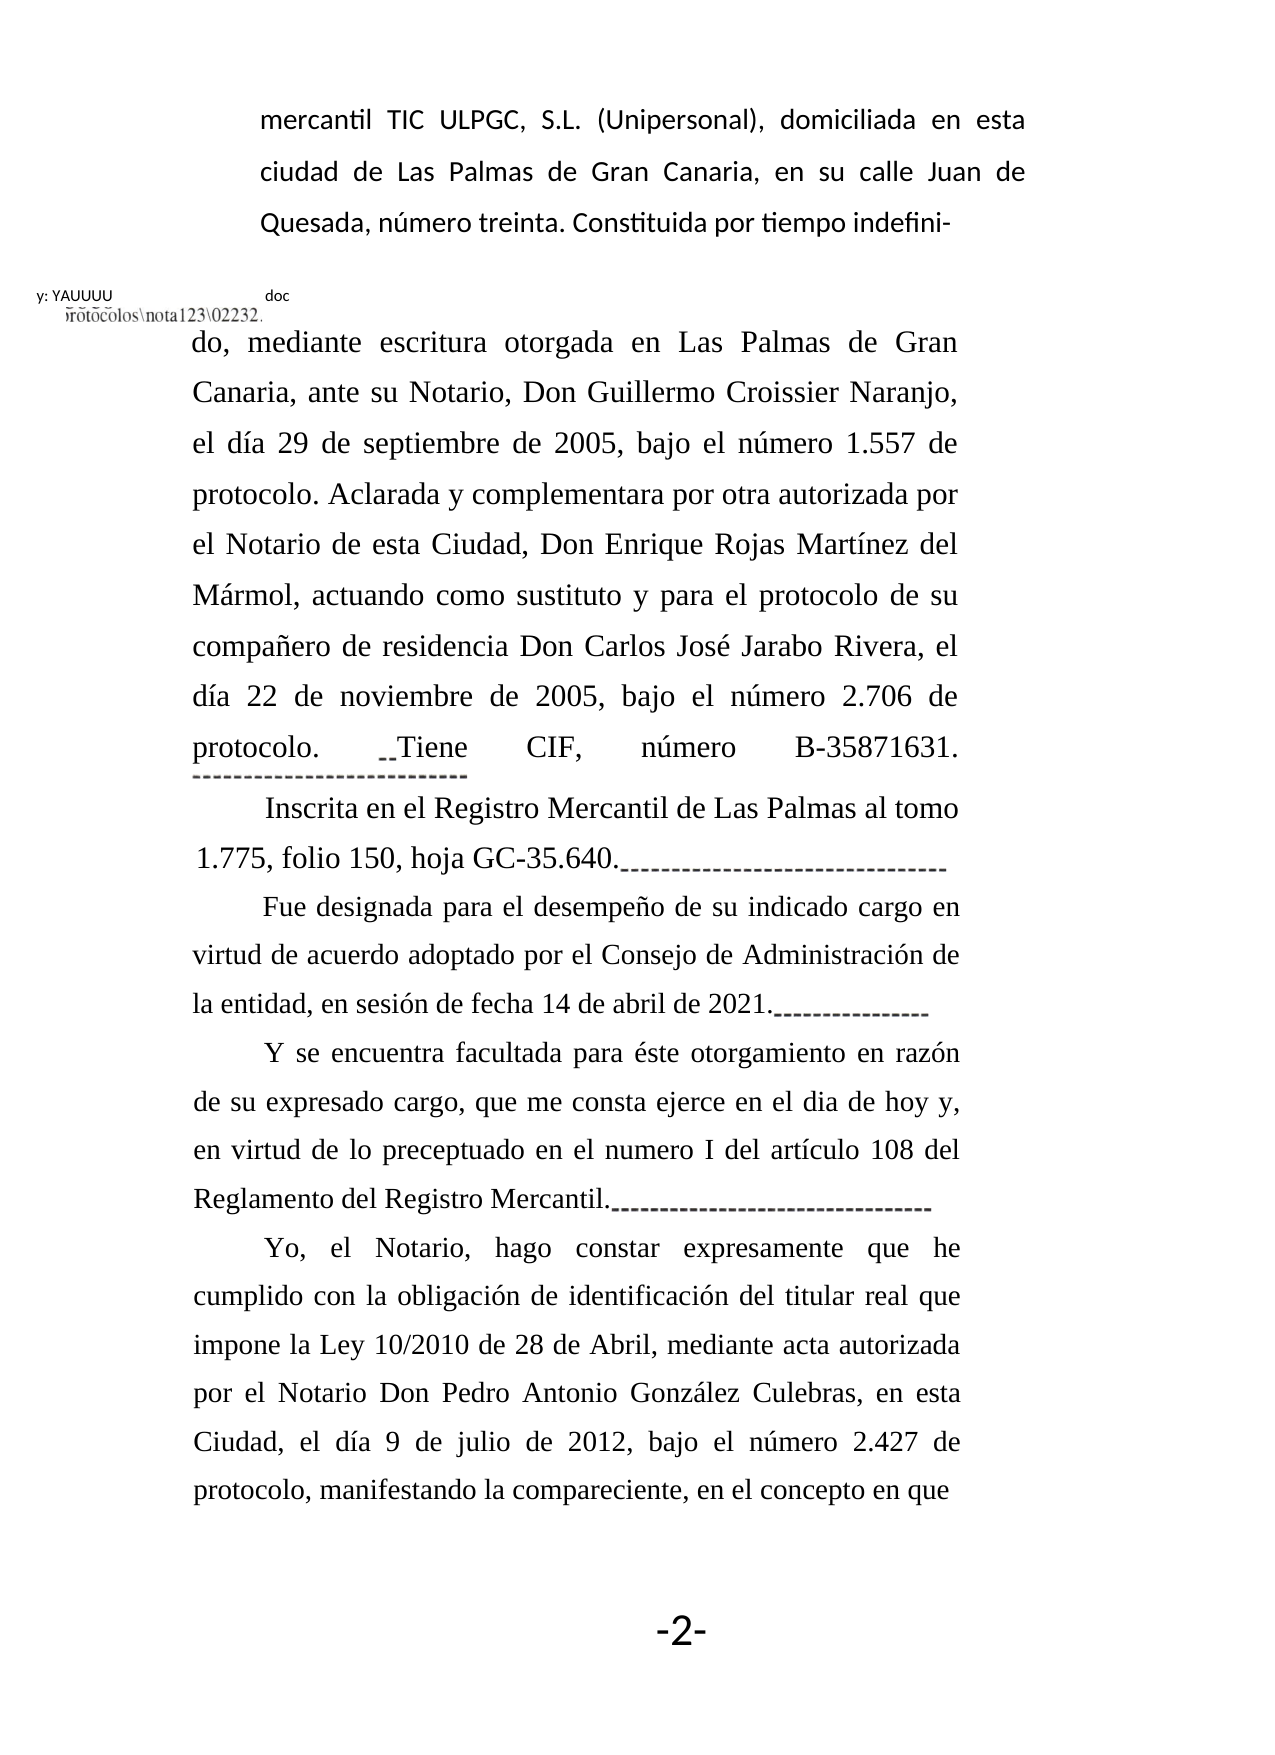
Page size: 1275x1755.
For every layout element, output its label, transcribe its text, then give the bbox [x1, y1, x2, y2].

text 1.775, folio 150, hoja GC-35.640. [196, 839, 1023, 875]
text y: YAUUUU doc [36, 285, 1164, 306]
text Inscrita en el Registro Mercantil de Las Palmas al tomo [38, 789, 959, 825]
text Fue designada para el desempeño de su indicado cargo en virtud de acuerdo adoptado por el Consejo de Administración de la entidad, en sesión de fecha 14 de abril de 2021. [192, 889, 961, 1019]
text Y se encuentra facultada para éste otorgamiento en razón de su expresado cargo, que me consta ejerce en el dia de hoy y, en virtud de lo preceptuado en el numero I del artículo 108 del Reglamento del Registro Mercantil. [193, 1035, 961, 1214]
text Yo, el Notario, hago constar expresamente que he cumplido con la obligación de identificación del titular real que impone la Ley 10/2010 de 28 de Abril, mediante acta autorizada por el Notario Don Pedro Antonio González Culebras, en esta Ciudad, el día 9 de julio de 2012, bajo el número 2.427 de protocolo, manifestando la compareciente, en el concepto en que [193, 1230, 961, 1506]
text mercantil TIC ULPGC, S.L. (Unipersonal), domiciliada en esta ciudad de Las Palmas de Gran Canaria, en su calle Juan de Quesada, número treinta. Constituida por tiempo indefini- [259, 101, 1027, 240]
text do, mediante escritura otorgada en Las Palmas de Gran Canaria, ante su Notario, Don Guillermo Croissier Naranjo, el día 29 de septiembre de 2005, bajo el número 1.557 de protocolo. Aclarada y complementara por otra autorizada por el Notario de esta Ciudad, Don Enrique Rojas Martínez del Mármol, actuando como sustituto y para el protocolo de su compañero de residencia Don Carlos José Jarabo Rivera, el día 22 de noviembre de 2005, bajo el número 2.706 de protocolo. Tiene CIF, número B-35871631. [191, 323, 959, 778]
